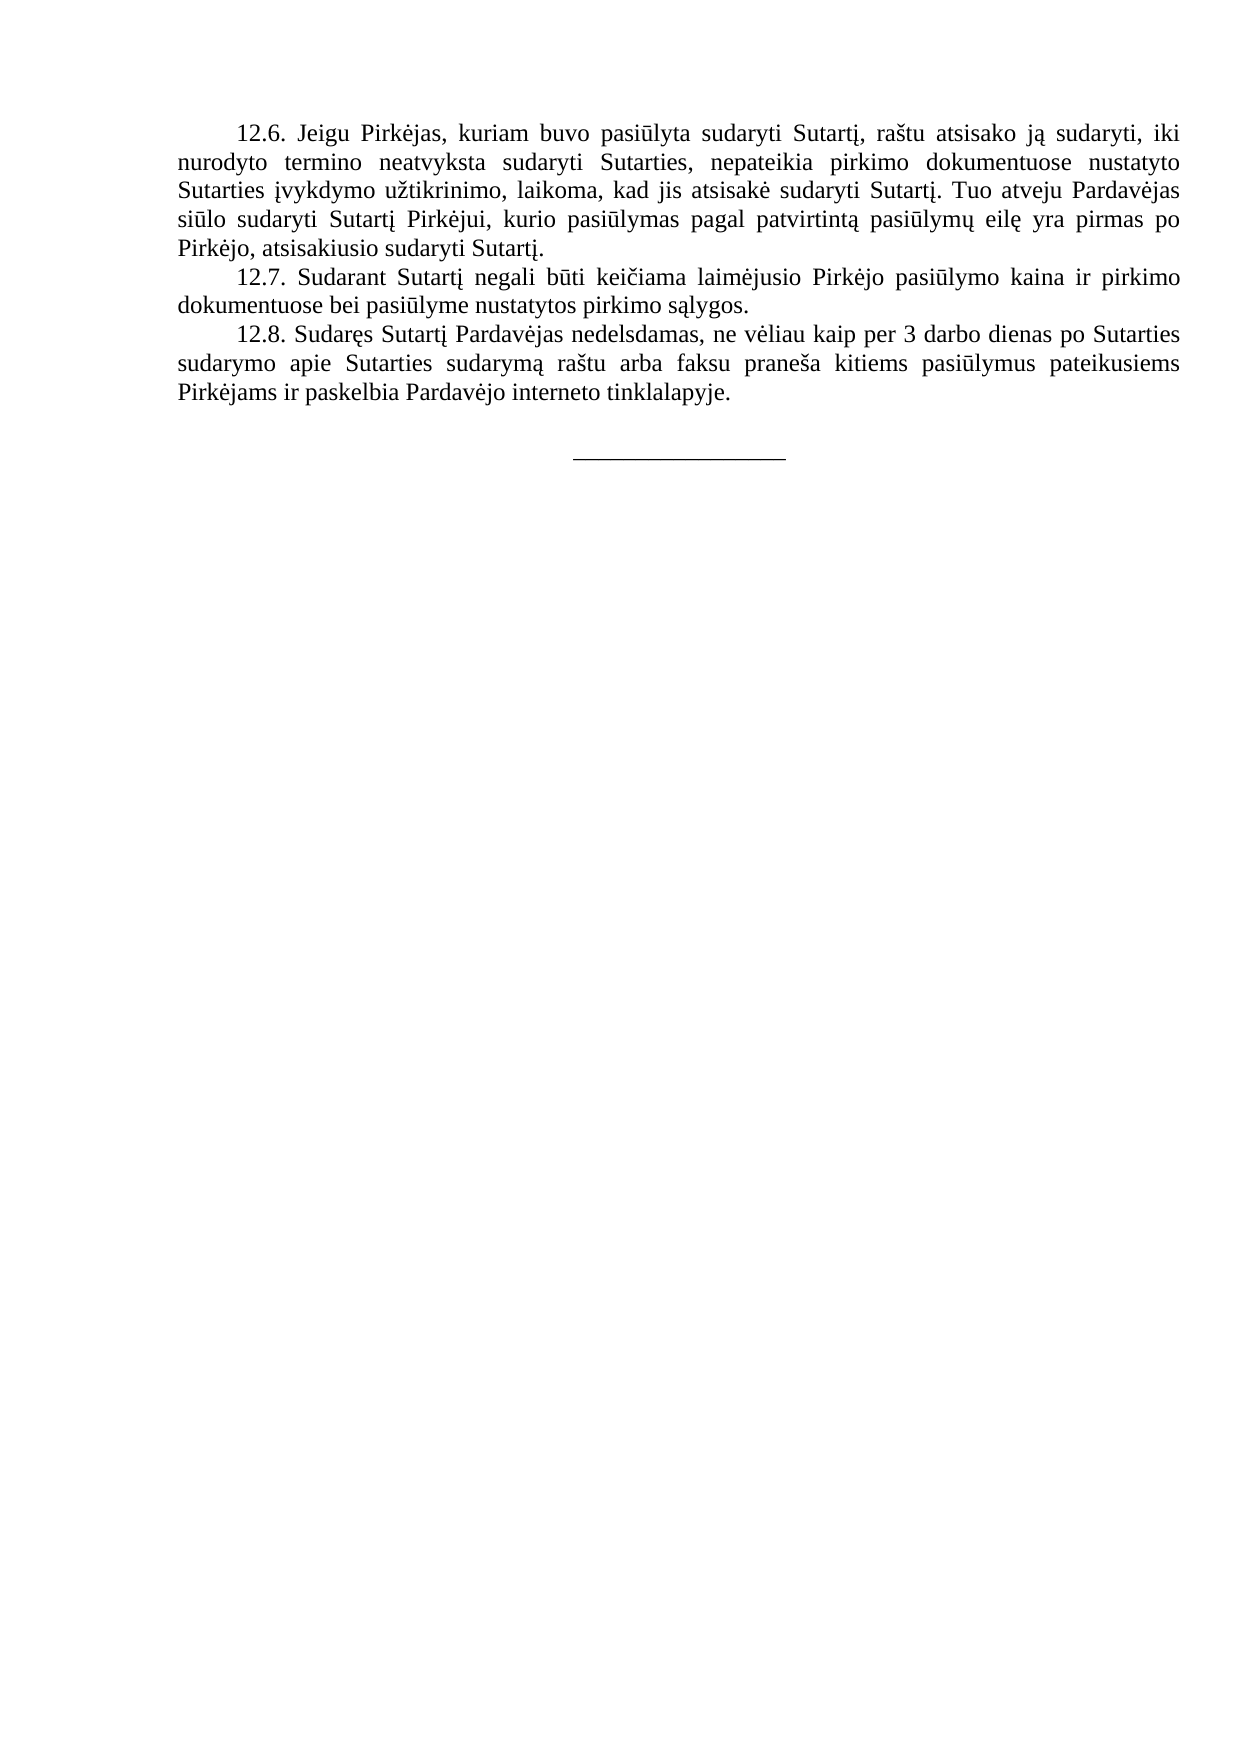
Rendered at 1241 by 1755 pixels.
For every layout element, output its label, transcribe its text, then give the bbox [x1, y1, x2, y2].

text _________________ [177, 434, 1181, 463]
text 12.7. Sudarant Sutartį negali būti keičiama laimėjusio Pirkėjo pasiūlymo kaina ir pirkimo dokumentuose bei pasiūlyme nustatytos pirkimo sąlygos. [177, 262, 1181, 319]
text 12.8. Sudaręs Sutartį Pardavėjas nedelsdamas, ne vėliau kaip per 3 darbo dienas po Sutarties sudarymo apie Sutarties sudarymą raštu arba faksu praneša kitiems pasiūlymus pateikusiems Pirkėjams ir paskelbia Pardavėjo interneto tinklalapyje. [177, 319, 1181, 406]
text 12.6. Jeigu Pirkėjas, kuriam buvo pasiūlyta sudaryti Sutartį, raštu atsisako ją sudaryti, iki nurodyto termino neatvyksta sudaryti Sutarties, nepateikia pirkimo dokumentuose nustatyto Sutarties įvykdymo užtikrinimo, laikoma, kad jis atsisakė sudaryti Sutartį. Tuo atveju Pardavėjas siūlo sudaryti Sutartį Pirkėjui, kurio pasiūlymas pagal patvirtintą pasiūlymų eilę yra pirmas po Pirkėjo, atsisakiusio sudaryti Sutartį. [177, 118, 1181, 262]
